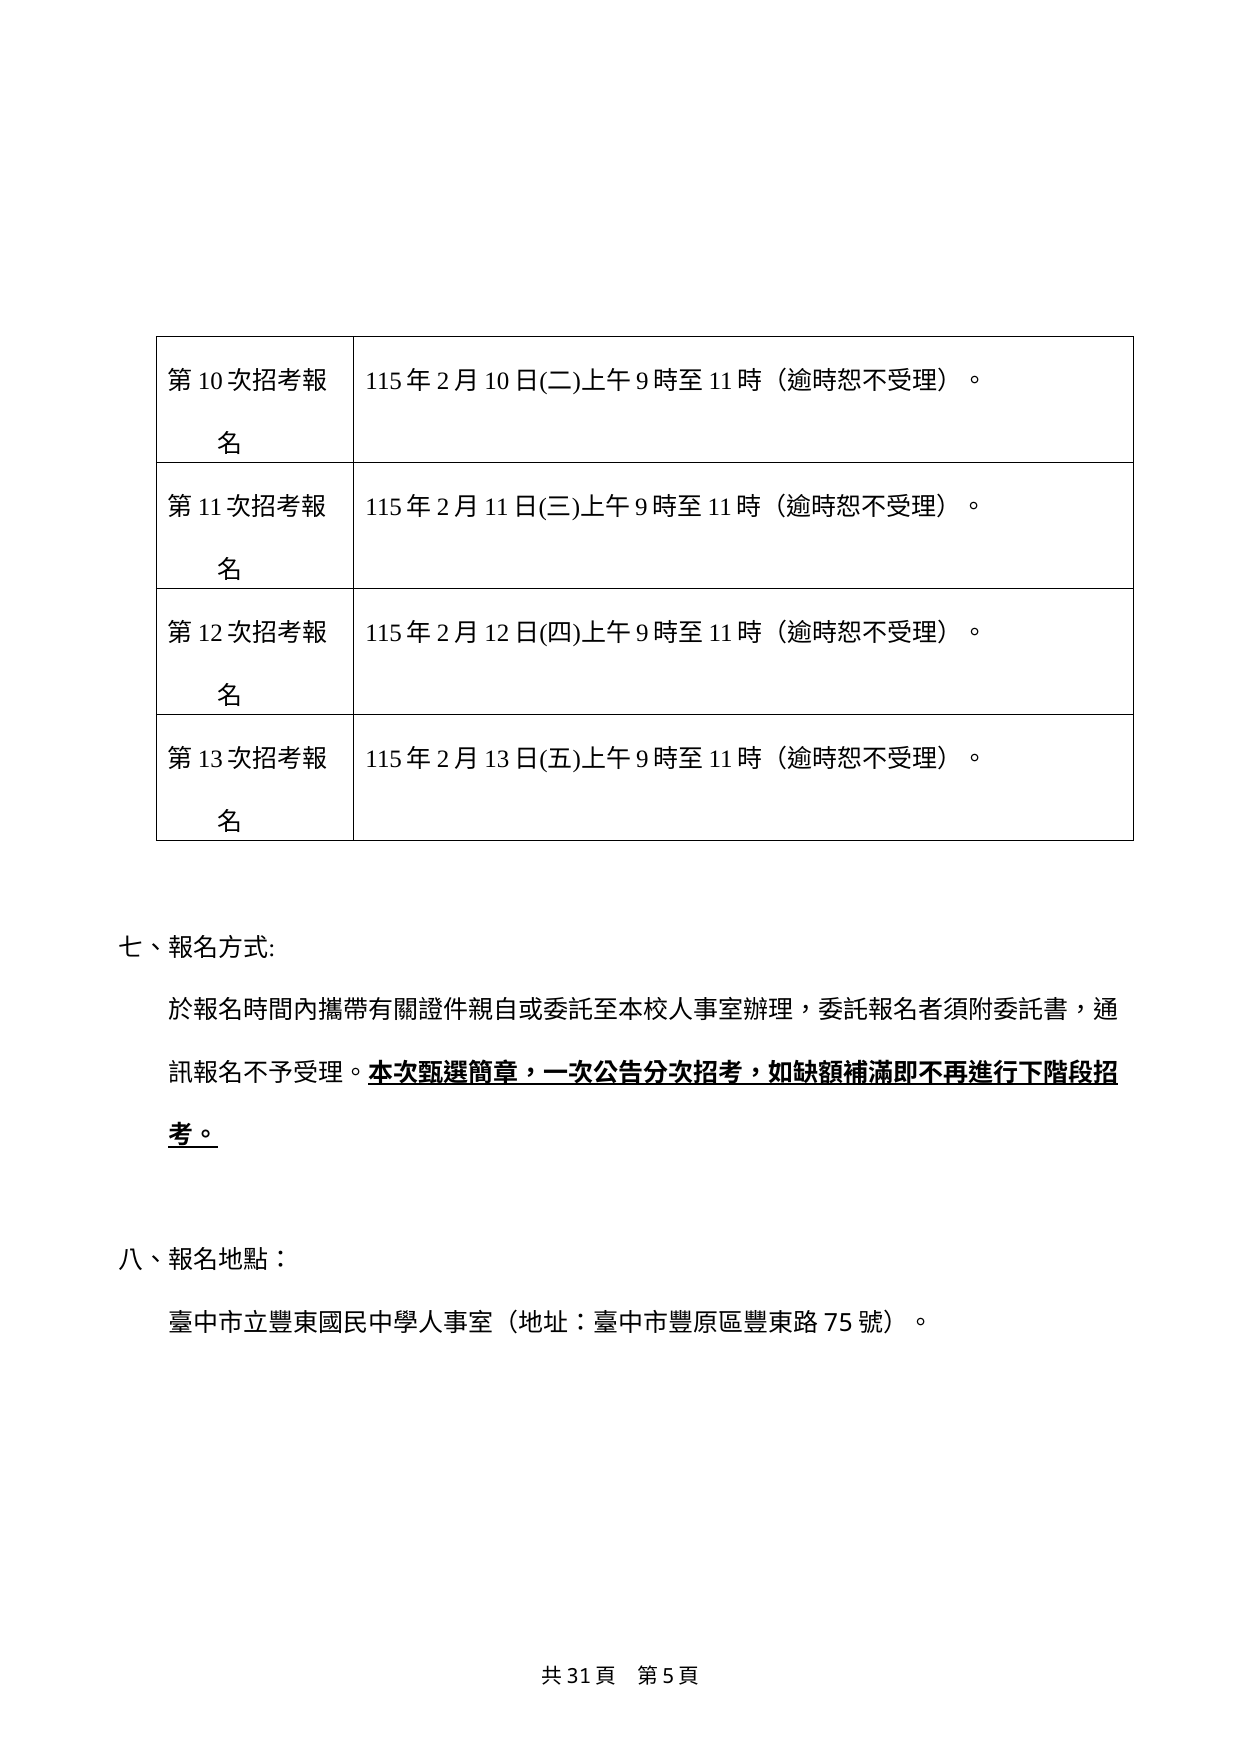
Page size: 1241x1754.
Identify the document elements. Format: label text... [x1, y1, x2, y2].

text 臺中市立豐東國民中學人事室（地址：臺中市豐原區豐東路75號）。 [168, 1279, 1122, 1341]
table_cell 115年2月11日(三)上午9時至11時（逾時恕不受理）。 [354, 463, 1133, 588]
text 八、報名地點： [118, 1216, 1122, 1279]
table_cell 第11次招考報名 [157, 463, 353, 588]
text 於報名時間內攜帶有關證件親自或委託至本校人事室辦理，委託報名者須附委託書，通訊報名不予受理。本次甄選簡章，一次公告分次招考，如缺額補滿即不再進行下階段招考。 [168, 966, 1122, 1154]
text 七、報名方式: [118, 904, 1122, 966]
table_cell 115年2月10日(二)上午9時至11時（逾時恕不受理）。 [354, 337, 1133, 462]
table_cell 第13次招考報名 [157, 715, 353, 840]
table_cell 第10次招考報名 [157, 337, 353, 462]
table_cell 115年2月13日(五)上午9時至11時（逾時恕不受理）。 [354, 715, 1133, 840]
table_cell 115年2月12日(四)上午9時至11時（逾時恕不受理）。 [354, 589, 1133, 714]
table_cell 第12次招考報名 [157, 589, 353, 714]
